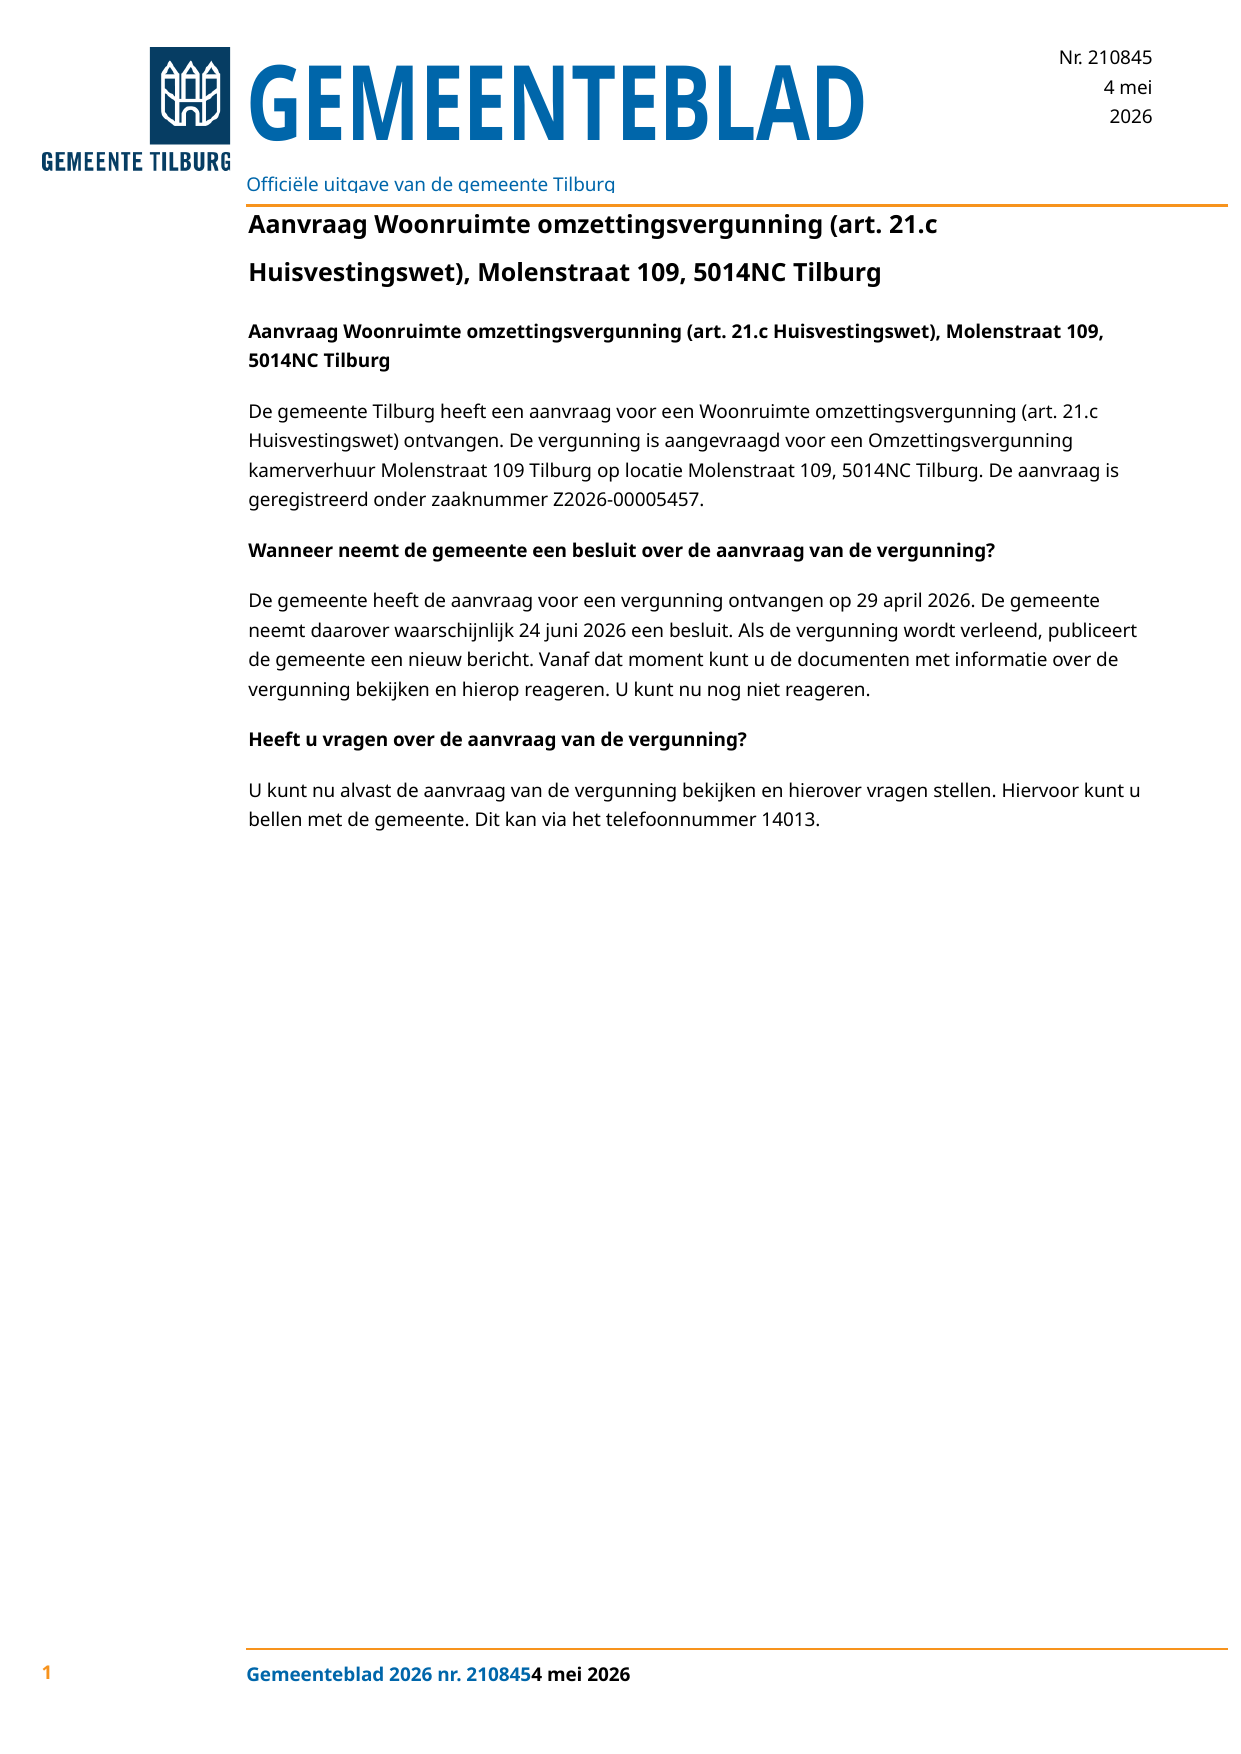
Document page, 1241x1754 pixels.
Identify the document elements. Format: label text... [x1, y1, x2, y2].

text U kunt nu alvast de aanvraag van de vergunning bekijken en hierover vragen stellen. Hiervoor kunt u bellen met de gemeente. Dit kan via het telefoonnummer 14013. [248, 777, 1152, 832]
text Heeft u vragen over de aanvraag van de vergunning? [248, 727, 1152, 752]
text De gemeente Tilburg heeft een aanvraag voor een Woonruimte omzettingsvergunning (art. 21.c Huisvestingswet) ontvangen. De vergunning is aangevraagd voor een Omzettingsvergunning kamerverhuur Molenstraat 109 Tilburg op locatie Molenstraat 109, 5014NC Tilburg. De aanvraag is geregistreerd onder zaaknummer Z2026-00005457. [248, 398, 1152, 512]
text Aanvraag Woonruimte omzettingsvergunning (art. 21.c Huisvestingswet), Molenstraat 109, 5014NC Tilburg [248, 318, 1152, 373]
text Aanvraag Woonruimte omzettingsvergunning (art. 21.c Huisvestingswet), Molenstraat 109, 5014NC Tilburg [248, 207, 1152, 288]
text Wanneer neemt de gemeente een besluit over de aanvraag van de vergunning? [248, 537, 1152, 563]
text De gemeente heeft de aanvraag voor een vergunning ontvangen op 29 april 2026. De gemeente neemt daarover waarschijnlijk 24 juni 2026 een besluit. Als de vergunning wordt verleend, publiceert de gemeente een nieuw bericht. Vanaf dat moment kunt u de documenten met informatie over de vergunning bekijken en hierop reageren. U kunt nu nog niet reageren. [248, 587, 1152, 702]
picture [41, 47, 231, 172]
